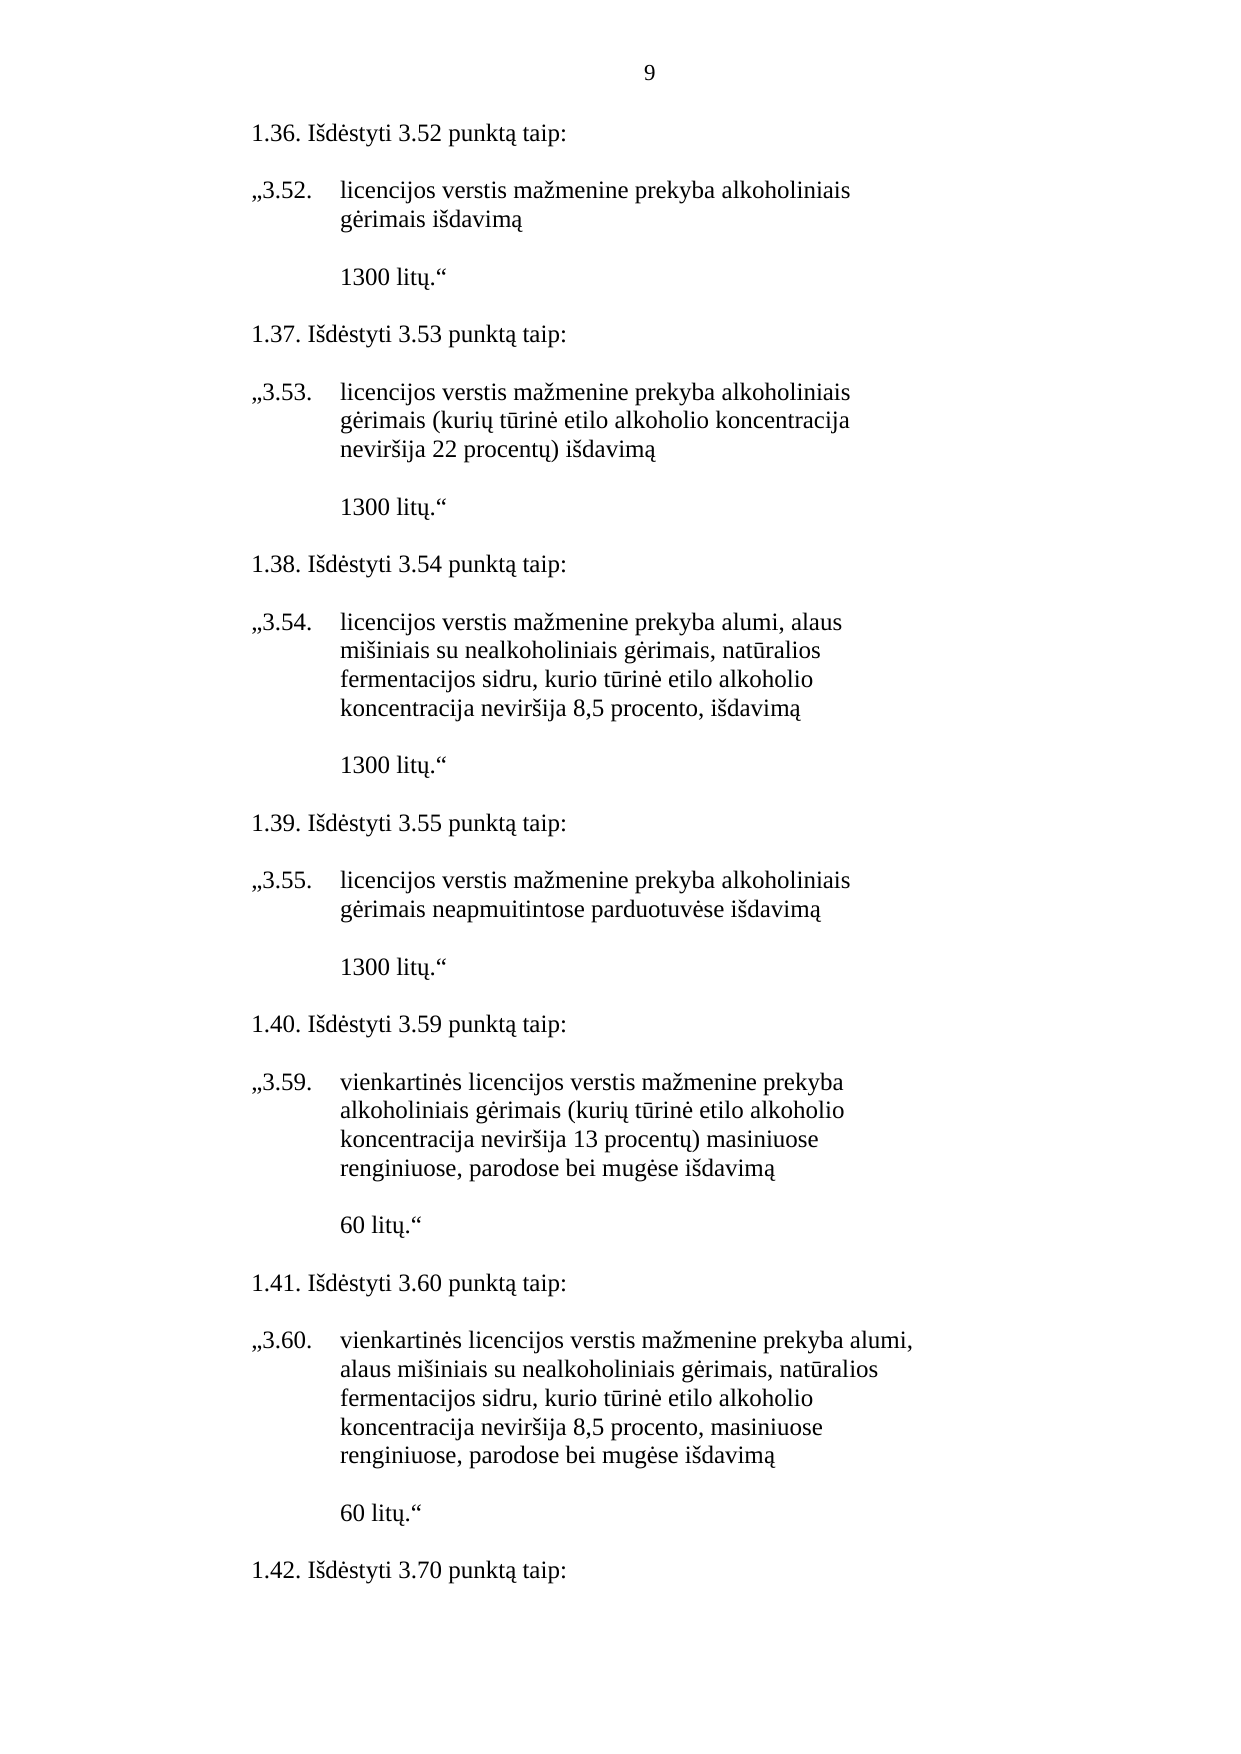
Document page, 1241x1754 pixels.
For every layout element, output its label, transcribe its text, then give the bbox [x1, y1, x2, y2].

text 1.36. Išdėstyti 3.52 punktą taip: [251, 118, 924, 147]
text „3.52. licencijos verstis mažmenine prekyba alkoholiniais gėrimais išdavimą 1300 litų.“ [251, 176, 924, 291]
text 1.37. Išdėstyti 3.53 punktą taip: [251, 319, 924, 348]
text „3.53. licencijos verstis mažmenine prekyba alkoholiniais gėrimais (kurių tūrinė etilo alkoholio koncentracija neviršija 22 procentų) išdavimą 1300 litų.“ [251, 377, 924, 521]
text 1.42. Išdėstyti 3.70 punktą taip: [251, 1556, 924, 1584]
text „3.54. licencijos verstis mažmenine prekyba alumi, alaus mišiniais su nealkoholiniais gėrimais, natūralios fermentacijos sidru, kurio tūrinė etilo alkoholio koncentracija neviršija 8,5 procento, išdavimą 1300 litų.“ [251, 607, 924, 779]
text 1.41. Išdėstyti 3.60 punktą taip: [251, 1268, 924, 1297]
text „3.59. vienkartinės licencijos verstis mažmenine prekyba alkoholiniais gėrimais (kurių tūrinė etilo alkoholio koncentracija neviršija 13 procentų) masiniuose renginiuose, parodose bei mugėse išdavimą 60 litų.“ [251, 1067, 924, 1239]
text 1.40. Išdėstyti 3.59 punktą taip: [251, 1009, 924, 1038]
text „3.60. vienkartinės licencijos verstis mažmenine prekyba alumi, alaus mišiniais su nealkoholiniais gėrimais, natūralios fermentacijos sidru, kurio tūrinė etilo alkoholio koncentracija neviršija 8,5 procento, masiniuose renginiuose, parodose bei mugėse išdavimą 60 litų.“ [251, 1326, 924, 1527]
text 1.38. Išdėstyti 3.54 punktą taip: [251, 549, 924, 578]
text „3.55. licencijos verstis mažmenine prekyba alkoholiniais gėrimais neapmuitintose parduotuvėse išdavimą 1300 litų.“ [251, 866, 924, 981]
text 1.39. Išdėstyti 3.55 punktą taip: [251, 808, 924, 837]
